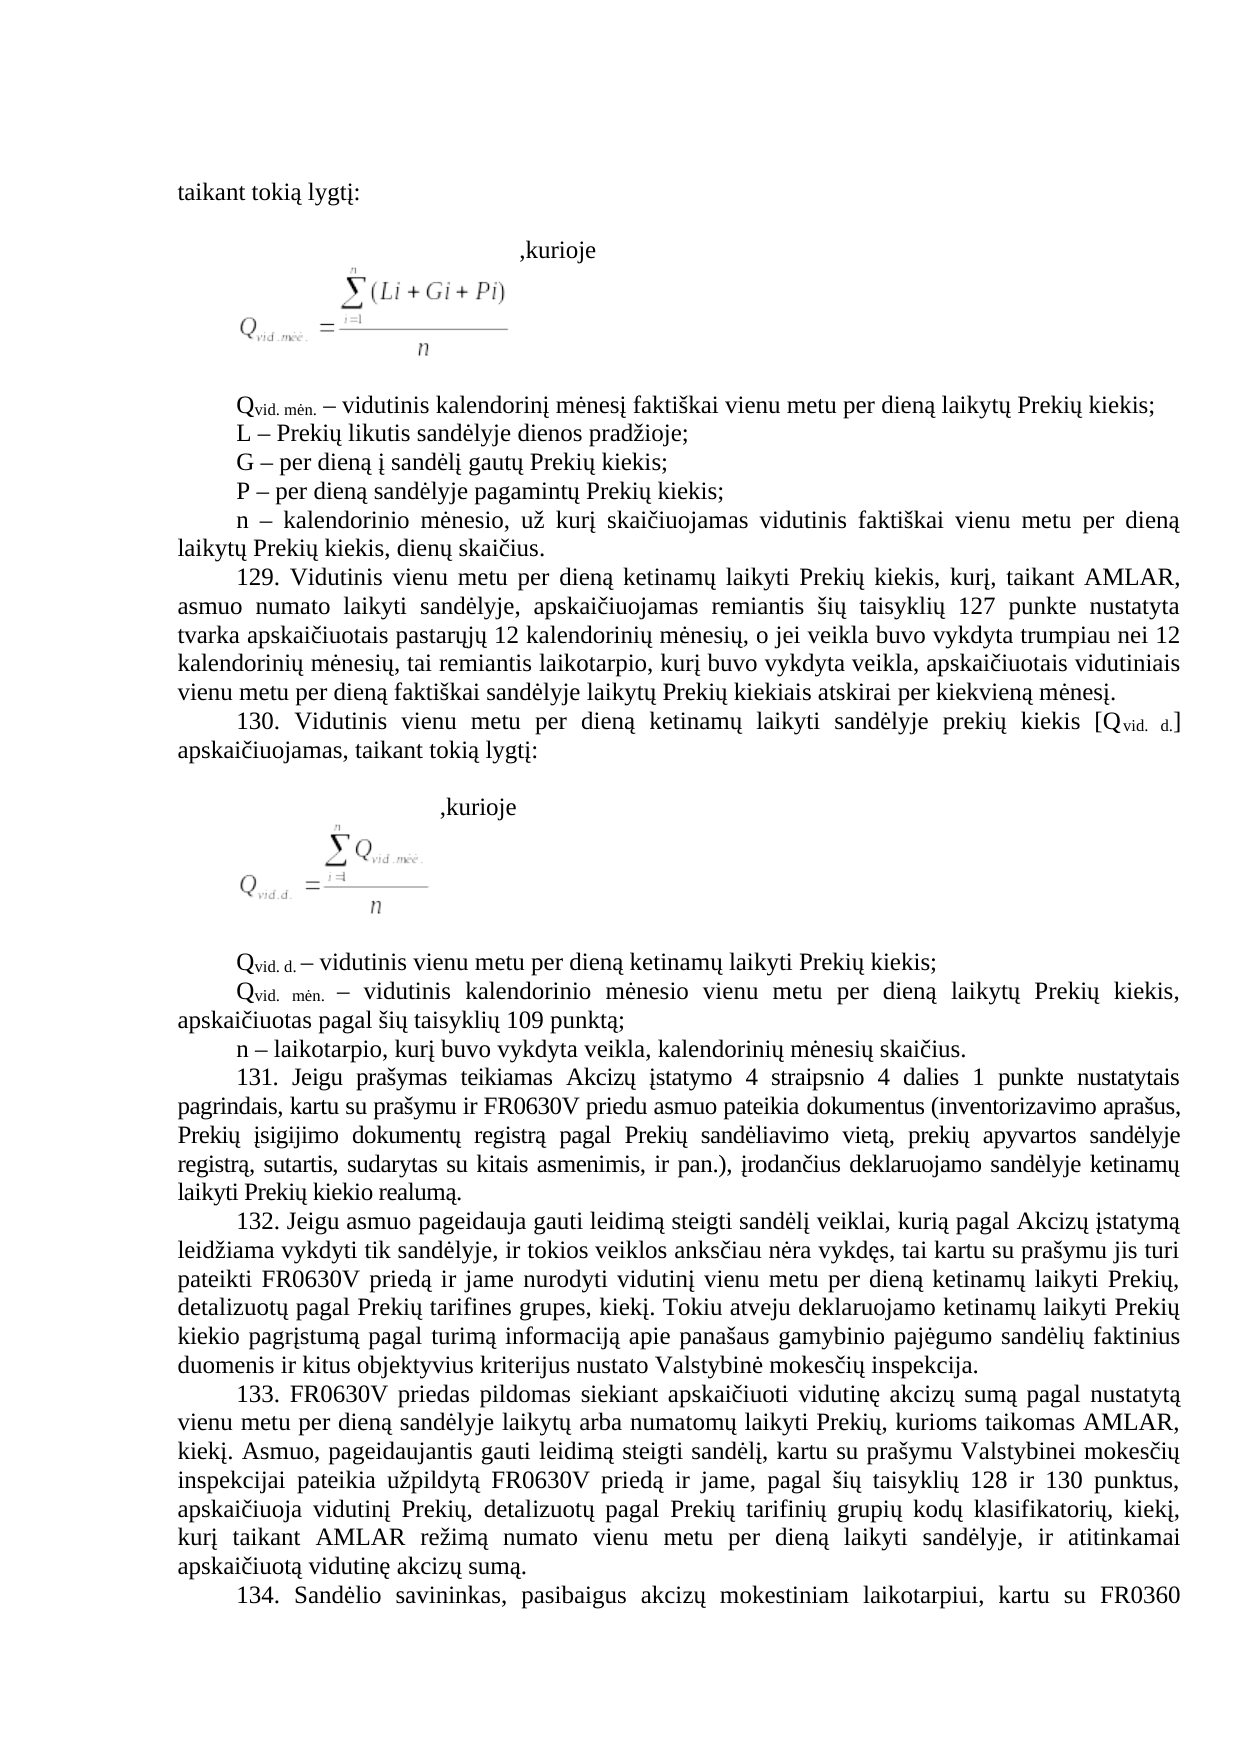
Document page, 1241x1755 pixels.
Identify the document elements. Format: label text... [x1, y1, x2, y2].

text n – kalendorinio mėnesio, už kurį skaičiuojamas vidutinis faktiškai vienu metu per dieną laikytų Prekių kiekis, dienų skaičius. [177, 505, 1181, 562]
text Qvid. mėn. – vidutinis kalendorinį mėnesį faktiškai vienu metu per dieną laikytų Prekių kiekis; [177, 390, 1181, 418]
text 130. Vidutinis vienu metu per dieną ketinamų laikyti sandėlyje prekių kiekis [Qvid. d.] apskaičiuojamas, taikant tokią lygtį: [177, 706, 1181, 763]
text Qvid. mėn. – vidutinis kalendorinio mėnesio vienu metu per dieną laikytų Prekių kiekis, apskaičiuotas pagal šių taisyklių 109 punktą; [177, 976, 1181, 1034]
text Qvid. d. – vidutinis vienu metu per dieną ketinamų laikyti Prekių kiekis; [177, 947, 1181, 976]
text Qvid.d. =Suma(i=1,...,n)Qvid.mėn./n ,kurioje [177, 792, 1181, 919]
text G – per dieną į sandėlį gautų Prekių kiekis; [177, 447, 1181, 476]
text 129. Vidutinis vienu metu per dieną ketinamų laikyti Prekių kiekis, kurį, taikant AMLAR, asmuo numato laikyti sandėlyje, apskaičiuojamas remiantis šių taisyklių 127 punkte nustatyta tvarka apskaičiuotais pastarųjų 12 kalendorinių mėnesių, o jei veikla buvo vykdyta trumpiau nei 12 kalendorinių mėnesių, tai remiantis laikotarpio, kurį buvo vykdyta veikla, apskaičiuotais vidutiniais vienu metu per dieną faktiškai sandėlyje laikytų Prekių kiekiais atskirai per kiekvieną mėnesį. [177, 562, 1181, 706]
text L – Prekių likutis sandėlyje dienos pradžioje; [177, 418, 1181, 447]
text n – laikotarpio, kurį buvo vykdyta veikla, kalendorinių mėnesių skaičius. [177, 1034, 1181, 1062]
text 131. Jeigu prašymas teikiamas Akcizų įstatymo 4 straipsnio 4 dalies 1 punkte nustatytais pagrindais, kartu su prašymu ir FR0630V priedu asmuo pateikia dokumentus (inventorizavimo aprašus, Prekių įsigijimo dokumentų registrą pagal Prekių sandėliavimo vietą, prekių apyvartos sandėlyje registrą, sutartis, sudarytas su kitais asmenimis, ir pan.), įrodančius deklaruojamo sandėlyje ketinamų laikyti Prekių kiekio realumą. [177, 1062, 1181, 1206]
text taikant tokią lygtį: [177, 177, 1181, 206]
text 134. Sandėlio savininkas, pasibaigus akcizų mokestiniam laikotarpiui, kartu su FR0360 [177, 1580, 1181, 1609]
text 133. FR0630V priedas pildomas siekiant apskaičiuoti vidutinę akcizų sumą pagal nustatytą vienu metu per dieną sandėlyje laikytų arba numatomų laikyti Prekių, kurioms taikomas AMLAR, kiekį. Asmuo, pageidaujantis gauti leidimą steigti sandėlį, kartu su prašymu Valstybinei mokesčių inspekcijai pateikia užpildytą FR0630V priedą ir jame, pagal šių taisyklių 128 ir 130 punktus, apskaičiuoja vidutinį Prekių, detalizuotų pagal Prekių tarifinių grupių kodų klasifikatorių, kiekį, kurį taikant AMLAR režimą numato vienu metu per dieną laikyti sandėlyje, ir atitinkamai apskaičiuotą vidutinę akcizų sumą. [177, 1379, 1181, 1580]
text 132. Jeigu asmuo pageidauja gauti leidimą steigti sandėlį veiklai, kurią pagal Akcizų įstatymą leidžiama vykdyti tik sandėlyje, ir tokios veiklos anksčiau nėra vykdęs, tai kartu su prašymu jis turi pateikti FR0630V priedą ir jame nurodyti vidutinį vienu metu per dieną ketinamų laikyti Prekių, detalizuotų pagal Prekių tarifines grupes, kiekį. Tokiu atveju deklaruojamo ketinamų laikyti Prekių kiekio pagrįstumą pagal turimą informaciją apie panašaus gamybinio pajėgumo sandėlių faktinius duomenis ir kitus objektyvius kriterijus nustato Valstybinė mokesčių inspekcija. [177, 1206, 1181, 1379]
text P – per dieną sandėlyje pagamintų Prekių kiekis; [177, 476, 1181, 505]
text Qvid.mėn. =Suma(i=1,...,n)(Li+Gi+Pi)/n ,kurioje [177, 235, 1181, 361]
